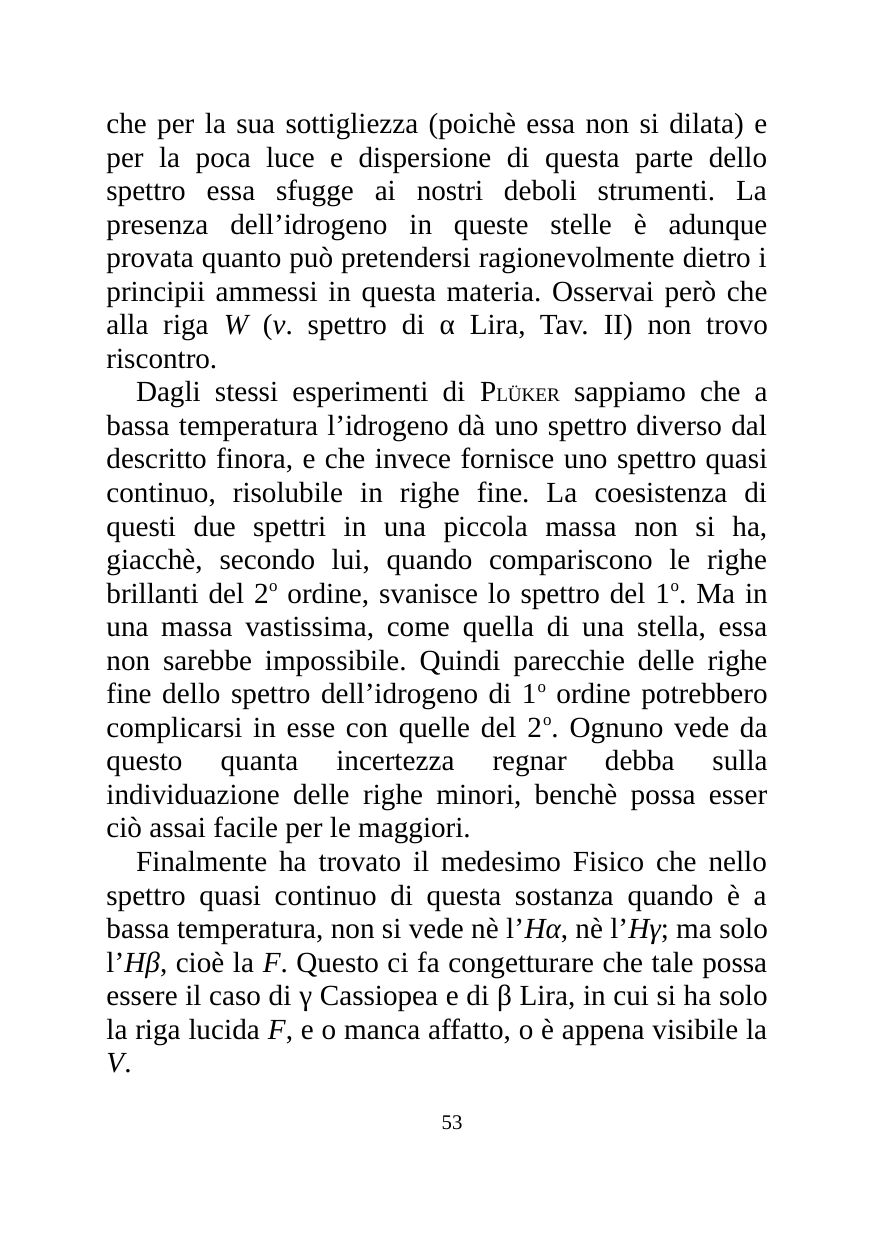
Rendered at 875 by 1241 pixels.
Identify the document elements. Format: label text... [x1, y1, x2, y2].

text che per la sua sottigliezza (poichè essa non si dilata) e per la poca luce e dispersione di questa parte dello spettro essa sfugge ai nostri deboli strumenti. La presenza dell’idrogeno in queste stelle è adunque provata quanto può pretendersi ragionevolmente dietro i principii ammessi in questa materia. Osservai però che alla riga W (v. spettro di α Lira, Tav. II) non trovo riscontro. [106, 106, 768, 374]
text Finalmente ha trovato il medesimo Fisico che nello spettro quasi continuo di questa sostanza quando è a bassa temperatura, non si vede nè l’Hα, nè l’Hγ; ma solo l’Hβ, cioè la F. Questo ci fa congetturare che tale possa essere il caso di γ Cassiopea e di β Lira, in cui si ha solo la riga lucida F, e o manca affatto, o è appena visibile la V. [106, 844, 768, 1079]
text Dagli stessi esperimenti di Plüker sappiamo che a bassa temperatura l’idrogeno dà uno spettro diverso dal descritto finora, e che invece fornisce uno spettro quasi continuo, risolubile in righe fine. La coesistenza di questi due spettri in una piccola massa non si ha, giacchè, secondo lui, quando compariscono le righe brillanti del 2o ordine, svanisce lo spettro del 1o. Ma in una massa vastissima, come quella di una stella, essa non sarebbe impossibile. Quindi parecchie delle righe fine dello spettro dell’idrogeno di 1o ordine potrebbero complicarsi in esse con quelle del 2o. Ognuno vede da questo quanta incertezza regnar debba sulla individuazione delle righe minori, benchè possa esser ciò assai facile per le maggiori. [106, 374, 768, 844]
